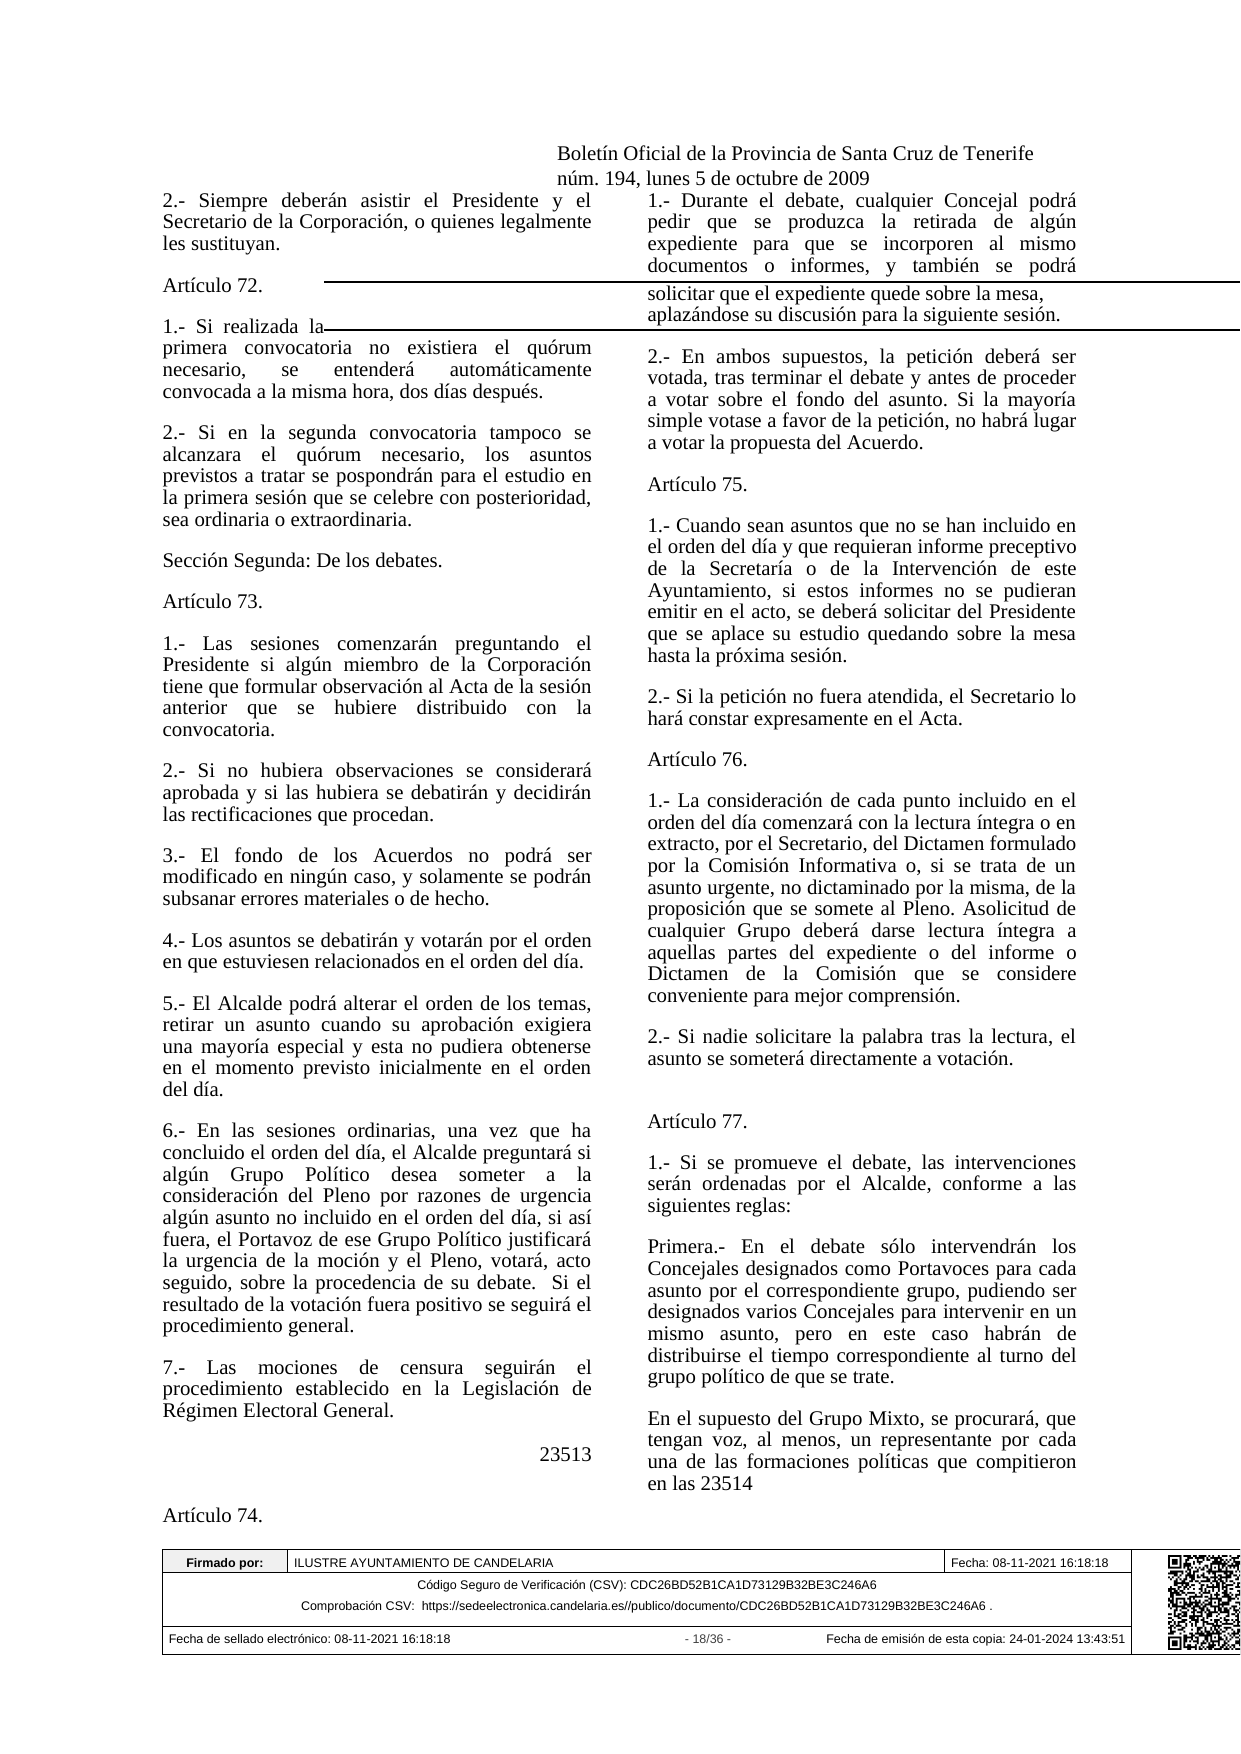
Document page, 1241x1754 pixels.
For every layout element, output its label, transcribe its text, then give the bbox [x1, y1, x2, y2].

text Artículo 72. [162, 275, 592, 296]
text 3.- El fondo de los Acuerdos no podrá ser modificado en ningún caso, y solamente se podrán subsanar errores materiales o de hecho. [162, 845, 592, 910]
text 2.- Si no hubiera observaciones se considerará aprobada y si las hubiera se debatirán y decidirán las rectificaciones que procedan. [162, 761, 592, 826]
text 1.- Las sesiones comenzarán preguntando el Presidente si algún miembro de la Corporación tiene que formular observación al Acta de la sesión anterior que se hubiere distribuido con la convocatoria. [162, 633, 592, 741]
text Artículo 75. [647, 474, 1077, 495]
text 1.- Cuando sean asuntos que no se han incluido en el orden del día y que requieran informe preceptivo de la Secretaría o de la Intervención de este Ayuntamiento, si estos informes no se pudieran emitir en el acto, se deberá solicitar del Presidente que se aplace su estudio quedando sobre la mesa hasta la próxima sesión. [647, 515, 1077, 667]
text Artículo 74. [162, 1506, 592, 1527]
text Artículo 77. [647, 1111, 1077, 1132]
text 2.- Si la petición no fuera atendida, el Secretario lo hará constar expresamente en el Acta. [647, 686, 1077, 729]
text 6.- En las sesiones ordinarias, una vez que ha concluido el orden del día, el Alcalde preguntará si algún Grupo Político desea someter a la consideración del Pleno por razones de urgencia algún asunto no incluido en el orden del día, si así fuera, el Portavoz de ese Grupo Político justificará la urgencia de la moción y el Pleno, votará, acto seguido, sobre la procedencia de su debate. Si el resultado de la votación fuera positivo se seguirá el procedimiento general. [162, 1121, 592, 1337]
text 4.- Los asuntos se debatirán y votarán por el orden en que estuviesen relacionados en el orden del día. [162, 930, 592, 973]
text 1.- Si se promueve el debate, las intervenciones serán ordenadas por el Alcalde, conforme a las siguientes reglas: [647, 1152, 1077, 1217]
text 1.- La consideración de cada punto incluido en el orden del día comenzará con la lectura íntegra o en extracto, por el Secretario, del Dictamen formulado por la Comisión Informativa o, si se trata de un asunto urgente, no dictaminado por la misma, de la proposición que se somete al Pleno. Asolicitud de cualquier Grupo deberá darse lectura íntegra a aquellas partes del expediente o del informe o Dictamen de la Comisión que se considere conveniente para mejor comprensión. [647, 791, 1077, 1007]
text 2.- Si nadie solicitare la palabra tras la lectura, el asunto se someterá directamente a votación. [647, 1027, 1077, 1070]
text 23513 [162, 1442, 591, 1466]
text Artículo 73. [162, 592, 592, 613]
text 2.- Siempre deberán asistir el Presidente y el Secretario de la Corporación, o quienes legalmente les sustituyan. [162, 190, 592, 255]
text Artículo 76. [647, 749, 1077, 771]
text 1.- Si realizada la primera convocatoria no existiera el quórum necesario, se entenderá automáticamente convocada a la misma hora, dos días después. [162, 316, 592, 403]
text 2.- En ambos supuestos, la petición deberá ser votada, tras terminar el debate y antes de proceder a votar sobre el fondo del asunto. Si la mayoría simple votase a favor de la petición, no habrá lugar a votar la propuesta del Acuerdo. [647, 346, 1077, 454]
text En el supuesto del Grupo Mixto, se procurará, que tengan voz, al menos, un representante por cada una de las formaciones políticas que compitieron en las 23514 [647, 1408, 1077, 1494]
text Primera.- En el debate sólo intervendrán los Concejales designados como Portavoces para cada asunto por el correspondiente grupo, pudiendo ser designados varios Concejales para intervenir en un mismo asunto, pero en este caso habrán de distribuirse el tiempo correspondiente al turno del grupo político de que se trate. [647, 1237, 1077, 1388]
text 2.- Si en la segunda convocatoria tampoco se alcanzara el quórum necesario, los asuntos previstos a tratar se pospondrán para el estudio en la primera sesión que se celebre con posterioridad, sea ordinaria o extraordinaria. [162, 422, 592, 531]
text 1.- Durante el debate, cualquier Concejal podrá pedir que se produzca la retirada de algún expediente para que se incorporen al mismo documentos o informes, y también se podrá [647, 190, 1077, 281]
text Sección Segunda: De los debates. [162, 550, 592, 572]
text solicitar que el expediente quede sobre la mesa, aplazándose su discusión para la siguiente sesión. [647, 283, 1077, 326]
text 7.- Las mociones de censura seguirán el procedimiento establecido en la Legislación de Régimen Electoral General. [162, 1357, 592, 1422]
text 5.- El Alcalde podrá alterar el orden de los temas, retirar un asunto cuando su aprobación exigiera una mayoría especial y esta no pudiera obtenerse en el momento previsto inicialmente en el orden del día. [162, 993, 592, 1101]
